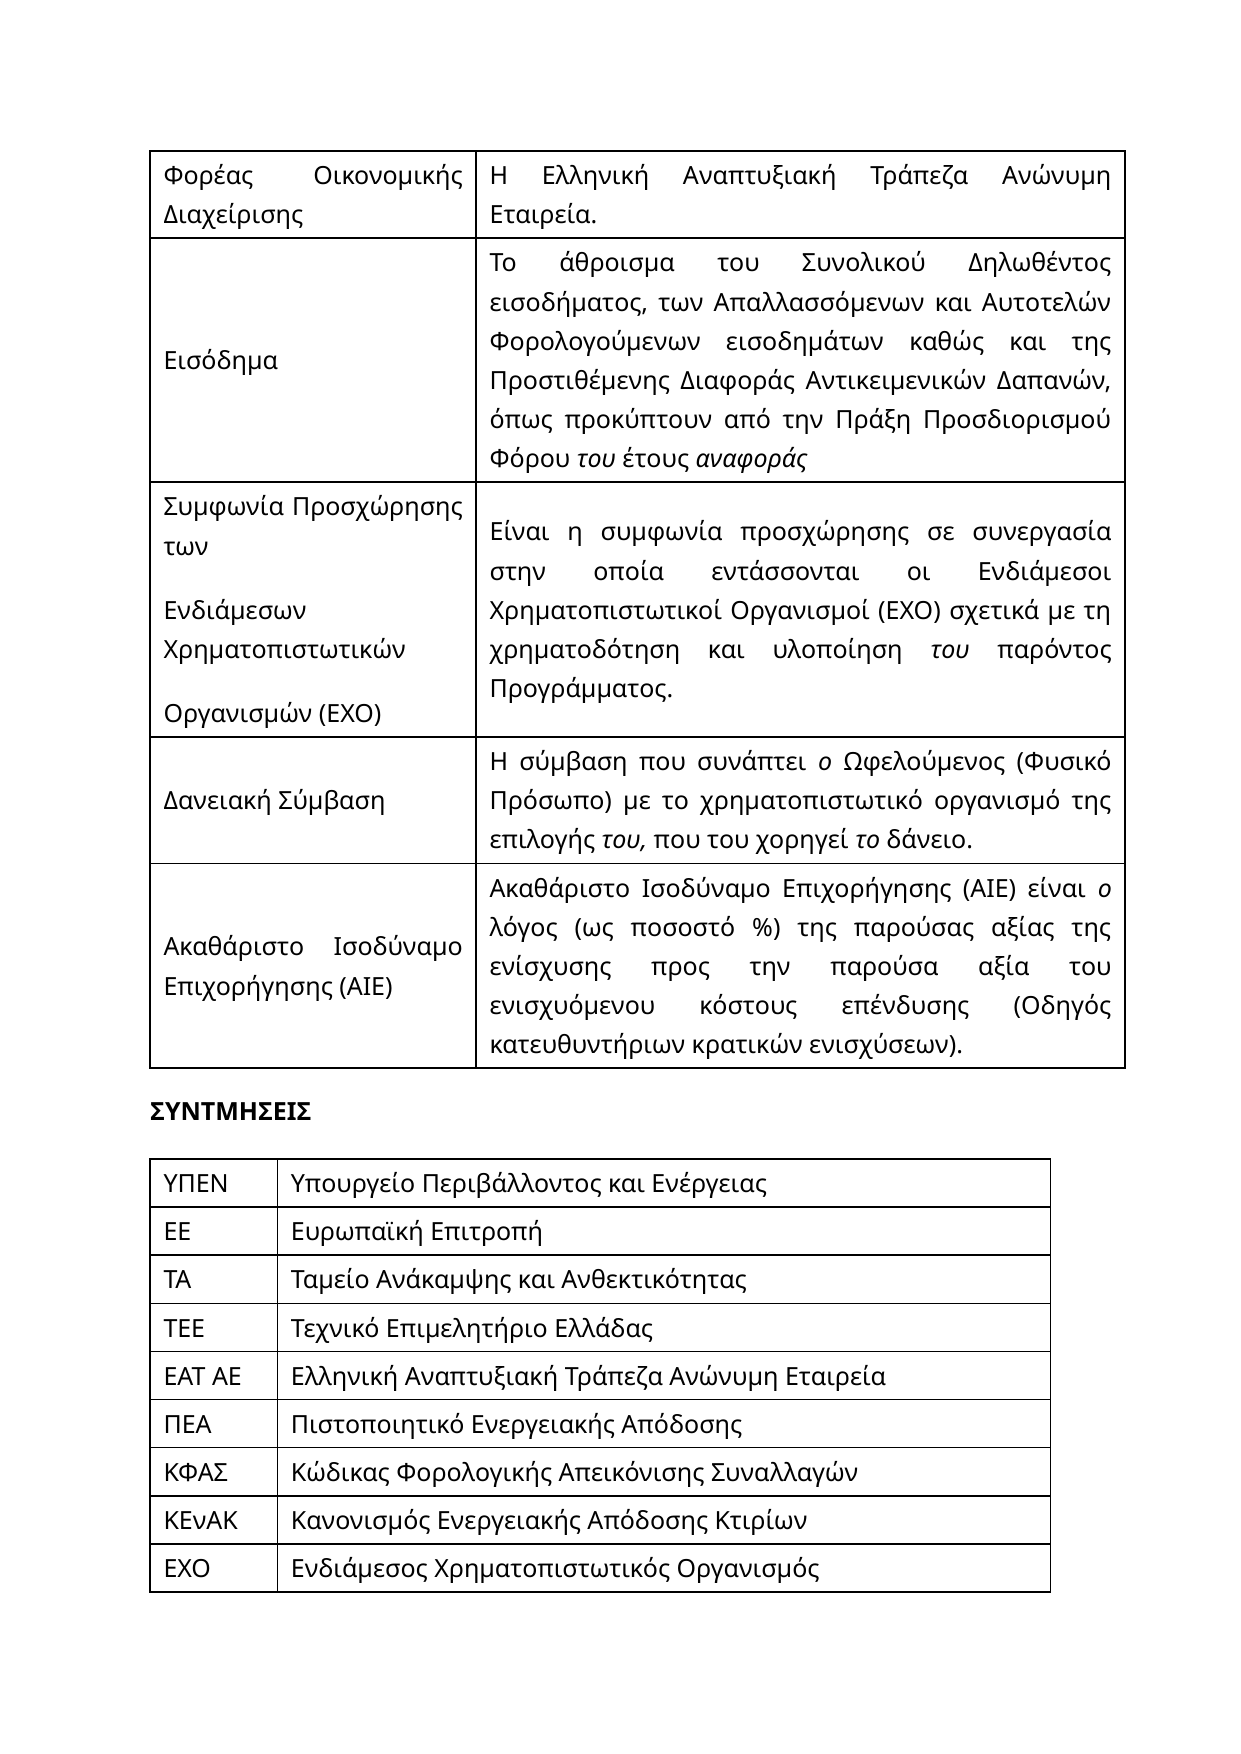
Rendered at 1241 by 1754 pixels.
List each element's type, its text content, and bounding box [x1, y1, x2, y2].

table_cell ΠΕΑ [151, 1400, 277, 1447]
table_cell ΚΕνΑΚ [151, 1497, 277, 1543]
table_cell Κανονισμός Ενεργειακής Απόδοσης Κτιρίων [278, 1497, 1050, 1543]
table_cell Ακαθάριστο Ισοδύναμο Επιχορήγησης (ΑΙΕ) είναι ο λόγος (ως ποσοστό %) της παρούσας αξίας της ενίσχυσης προς την παρούσα αξία του ενισχυόμενου κόστους επένδυσης (Οδηγός κατευθυντήριων κρατικών ενισχύσεων). [477, 864, 1124, 1067]
table_cell Είναι η συμφωνία προσχώρησης σε συνεργασία στην οποία εντάσσονται οι Ενδιάμεσοι Χρηματοπιστωτικοί Οργανισμοί (ΕΧΟ) σχετικά με τη χρηματοδότηση και υλοποίηση του παρόντος Προγράμματος. [477, 483, 1124, 736]
table_cell ΤΕΕ [151, 1304, 277, 1351]
table_cell Συμφωνία Προσχώρησης των Ενδιάμεσων Χρηματοπιστωτικών Οργανισμών (ΕΧΟ) [151, 483, 475, 736]
table_cell ΕΕ [151, 1208, 277, 1254]
table_cell Ακαθάριστο Ισοδύναμο Επιχορήγησης (ΑΙΕ) [151, 864, 475, 1067]
table_cell Ευρωπαϊκή Επιτροπή [278, 1208, 1050, 1254]
text ΣΥΝΤΜΗΣΕΙΣ [150, 1094, 1090, 1128]
table_cell ΕΑΤ ΑΕ [151, 1352, 277, 1399]
table_cell Κώδικας Φορολογικής Απεικόνισης Συναλλαγών [278, 1448, 1050, 1495]
table_cell Τεχνικό Επιμελητήριο Ελλάδας [278, 1304, 1050, 1351]
table_cell Ελληνική Αναπτυξιακή Τράπεζα Ανώνυμη Εταιρεία [278, 1352, 1050, 1399]
table_cell Δανειακή Σύμβαση [151, 738, 475, 862]
table_cell ΚΦΑΣ [151, 1448, 277, 1495]
table_cell Ταμείο Ανάκαμψης και Ανθεκτικότητας [278, 1256, 1050, 1302]
table_cell ΕΧΟ [151, 1545, 277, 1591]
table_cell Ενδιάμεσος Χρηματοπιστωτικός Οργανισμός [278, 1545, 1050, 1591]
table_cell Η Ελληνική Αναπτυξιακή Τράπεζα Ανώνυμη Εταιρεία. [477, 152, 1124, 237]
table_header ΥΠΕΝ [151, 1160, 277, 1206]
table_cell ΤΑ [151, 1256, 277, 1302]
table_cell Η σύμβαση που συνάπτει ο Ωφελούμενος (Φυσικό Πρόσωπο) με το χρηματοπιστωτικό οργανισμό της επιλογής του, που του χορηγεί το δάνειο. [477, 738, 1124, 862]
table_cell Φορέας Οικονομικής Διαχείρισης [151, 152, 475, 237]
table_cell Εισόδημα [151, 239, 475, 481]
table_cell Πιστοποιητικό Ενεργειακής Απόδοσης [278, 1400, 1050, 1447]
table_cell Το άθροισμα του Συνολικού Δηλωθέντος εισοδήματος, των Απαλλασσόμενων και Αυτοτελών Φορολογούμενων εισοδημάτων καθώς και της Προστιθέμενης Διαφοράς Αντικειμενικών Δαπανών, όπως προκύπτουν από την Πράξη Προσδιορισμού Φόρου του έτους αναφοράς [477, 239, 1124, 481]
table_header Υπουργείο Περιβάλλοντος και Ενέργειας [278, 1160, 1050, 1206]
